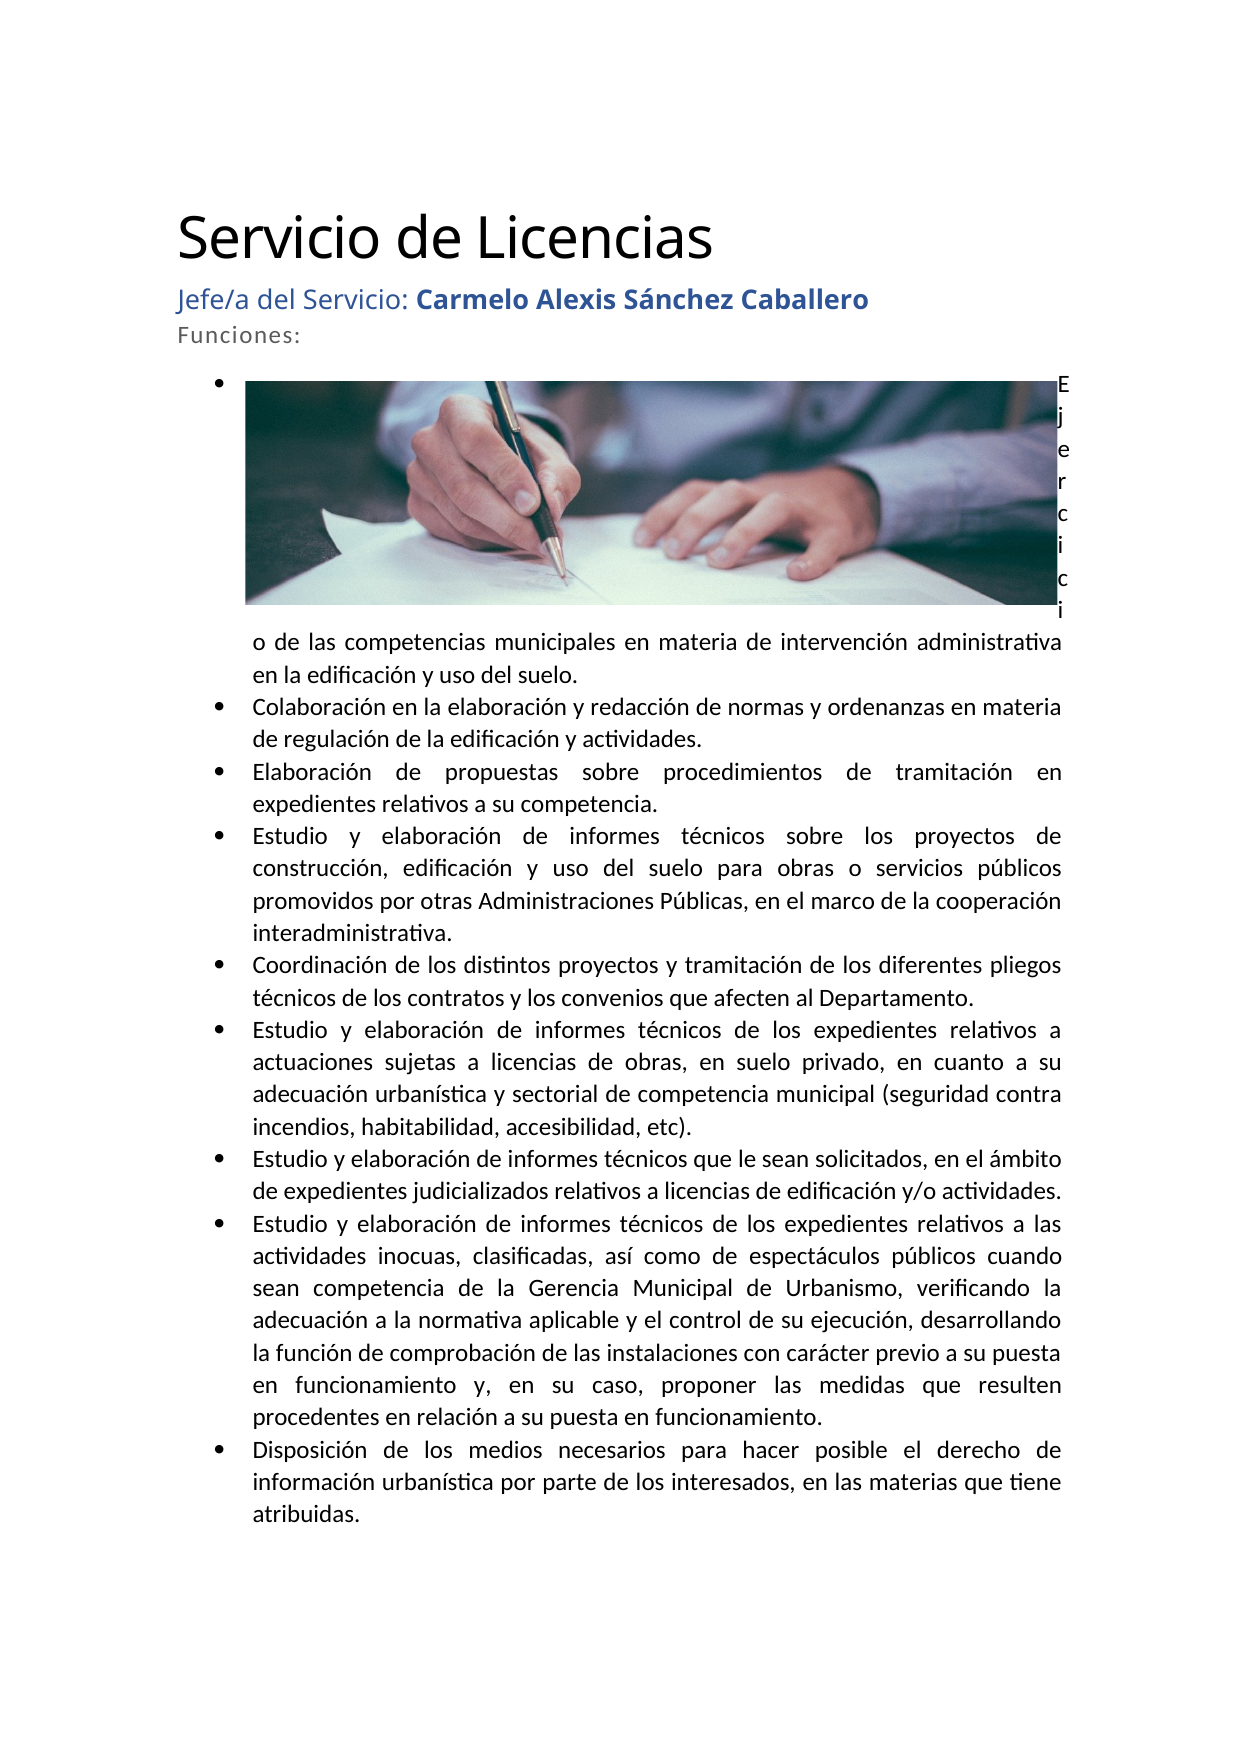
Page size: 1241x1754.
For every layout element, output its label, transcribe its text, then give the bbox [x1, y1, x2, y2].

list Estudio y elaboración de informes técnicos que le sean solicitados, en el ámbito de expedientes judicializados relativos a licencias de edificación y/o actividades. [215, 1143, 1063, 1206]
list Coordinación de los distintos proyectos y tramitación de los diferentes pliegos técnicos de los contratos y los convenios que afecten al Departamento. [215, 949, 1063, 1012]
list Disposición de los medios necesarios para hacer posible el derecho de información urbanística por parte de los interesados, en las materias que tiene atribuidas. [215, 1434, 1063, 1529]
list Colaboración en la elaboración y redacción de normas y ordenanzas en materia de regulación de la edificación y actividades. [215, 691, 1063, 754]
text Funciones: [177, 319, 1063, 350]
list Estudio y elaboración de informes técnicos de los expedientes relativos a actuaciones sujetas a licencias de obras, en suelo privado, en cuanto a su adecuación urbanística y sectorial de competencia municipal (seguridad contra incendios, habitabilidad, accesibilidad, etc). [215, 1014, 1063, 1141]
list Ejercicio de las competencias municipales en materia de intervención administrativa en la edificación y uso del suelo. [215, 368, 1063, 689]
list Estudio y elaboración de informes técnicos sobre los proyectos de construcción, edificación y uso del suelo para obras o servicios públicos promovidos por otras Administraciones Públicas, en el marco de la cooperación interadministrativa. [215, 820, 1063, 948]
list Estudio y elaboración de informes técnicos de los expedientes relativos a las actividades inocuas, clasificadas, así como de espectáculos públicos cuando sean competencia de la Gerencia Municipal de Urbanismo, verificando la adecuación a la normativa aplicable y el control de su ejecución, desarrollando la función de comprobación de las instalaciones con carácter previo a su puesta en funcionamiento y, en su caso, proponer las medidas que resulten procedentes en relación a su puesta en funcionamiento. [215, 1208, 1063, 1432]
subtitle Jefe/a del Servicio: Carmelo Alexis Sánchez Caballero [177, 280, 1063, 317]
list Elaboración de propuestas sobre procedimientos de tramitación en expedientes relativos a su competencia. [215, 756, 1063, 818]
text Servicio de Licencias [177, 197, 1063, 276]
